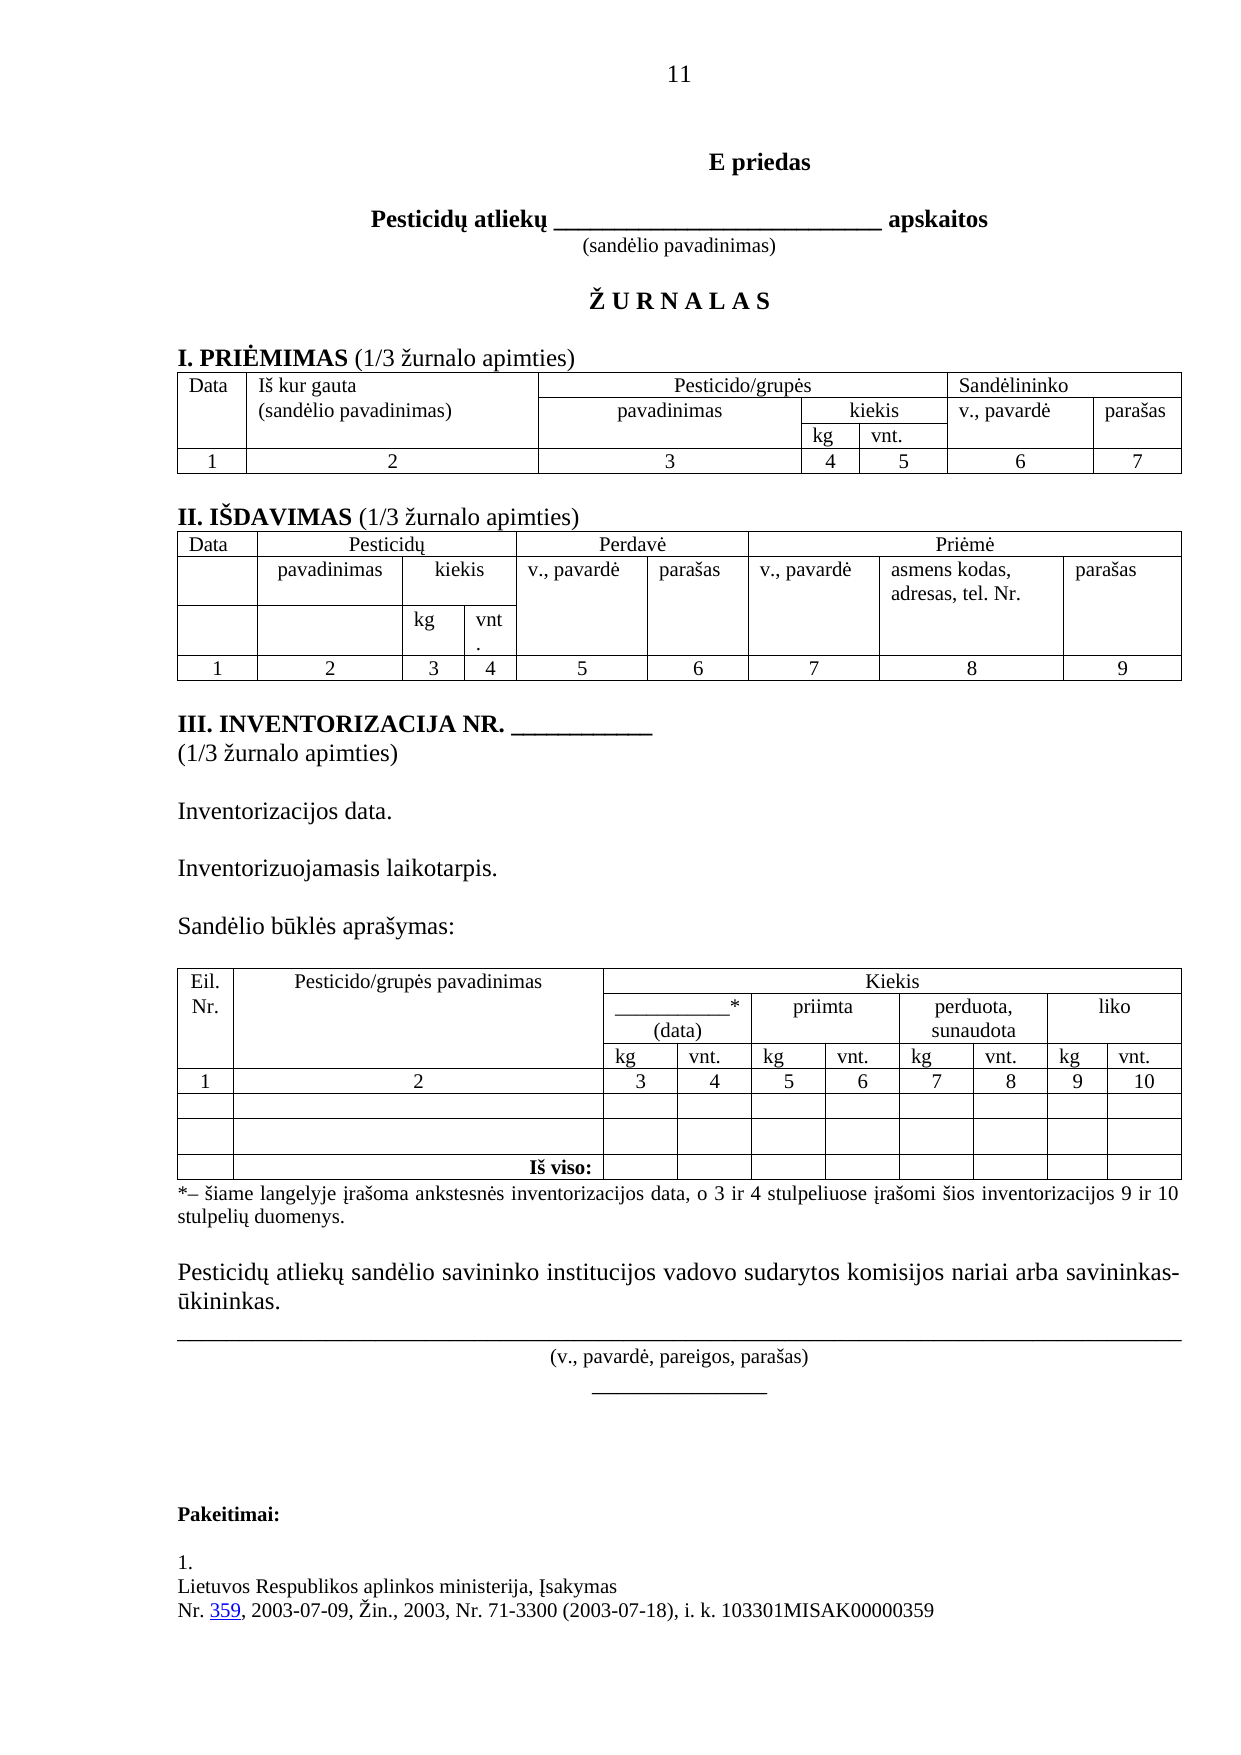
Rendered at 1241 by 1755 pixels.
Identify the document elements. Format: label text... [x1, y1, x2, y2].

table_header Iš kur gauta [247, 373, 538, 397]
table_cell 3 [403, 656, 464, 680]
table_cell kg [403, 606, 464, 654]
table_cell 7 [900, 1069, 973, 1093]
text *– šiame langelyje įrašoma ankstesnės inventorizacijos data, o 3 ir 4 stulpeliuose įrašomi šios inventorizacijos 9 ir 10 stulpelių duomenys. [177, 1180, 1181, 1228]
table_cell [178, 1043, 233, 1068]
table_header Sandėlininko [948, 373, 1181, 397]
table_cell v., pavardė [517, 557, 647, 605]
table_cell [648, 605, 748, 654]
table_cell [234, 1119, 603, 1154]
table_cell [1048, 1119, 1107, 1154]
table_cell 10 [1108, 1069, 1181, 1093]
table_cell 3 [604, 1069, 677, 1093]
table_cell [1064, 605, 1181, 654]
table_cell Nr. [178, 993, 233, 1042]
text 1. [177, 1550, 1181, 1574]
table_cell (sandėlio pavadinimas) [247, 397, 538, 422]
text Pesticidų atliekų sandėlio savininko institucijos vadovo sudarytos komisijos nariai arba savininkas-ūkininkas. [177, 1257, 1181, 1315]
table_header Pesticido/grupės [539, 373, 947, 397]
table_header Pesticidų [258, 532, 516, 556]
table_cell [1108, 1155, 1181, 1179]
table_cell v., pavardė [749, 557, 879, 605]
table_cell 8 [880, 656, 1063, 680]
table_header Pesticido/grupės pavadinimas [234, 969, 603, 993]
table_cell [974, 1155, 1047, 1179]
table_cell 6 [826, 1069, 899, 1093]
table_cell [826, 1094, 899, 1118]
text Lietuvos Respublikos aplinkos ministerija, Įsakymas [177, 1574, 1181, 1598]
table_cell kg [900, 1044, 973, 1068]
table_cell 8 [974, 1069, 1047, 1093]
table_cell [178, 1155, 233, 1179]
table_cell 4 [465, 656, 516, 680]
table_cell [234, 1094, 603, 1118]
table_cell 2 [247, 449, 538, 473]
table_cell vnt. [678, 1044, 751, 1068]
table_cell [178, 397, 246, 422]
table_header Kiekis [604, 969, 1181, 993]
table_cell [604, 1155, 677, 1179]
table_cell Iš viso: [234, 1155, 603, 1179]
table_cell kg [802, 424, 859, 447]
table_cell parašas [1094, 398, 1181, 422]
table_cell [604, 1119, 677, 1154]
table_header Perdavė [517, 532, 748, 556]
table_cell liko [1048, 994, 1181, 1042]
table_cell kg [1048, 1044, 1107, 1068]
text Nr. 359, 2003-07-09, Žin., 2003, Nr. 71-3300 (2003-07-18), i. k. 103301MISAK00000359 [177, 1598, 1181, 1622]
table_cell parašas [1064, 557, 1181, 605]
table_cell asmens kodas, adresas, tel. Nr. [880, 557, 1063, 605]
table_cell [1108, 1119, 1181, 1154]
table_cell 3 [539, 449, 801, 473]
table_cell 1 [178, 449, 246, 473]
table_cell [678, 1094, 751, 1118]
text ______________ [177, 1368, 1181, 1396]
text E priedas [177, 147, 1181, 176]
table_cell [258, 606, 402, 654]
text Inventorizuojamasis laikotarpis. [177, 853, 1181, 882]
table_cell kg [604, 1044, 677, 1068]
table_cell vnt. [465, 606, 516, 654]
table_cell pavadinimas [539, 398, 801, 422]
table_cell [948, 423, 1093, 447]
table_cell 6 [648, 656, 748, 680]
table_cell [752, 1155, 825, 1179]
table_cell 1 [178, 656, 257, 680]
table_cell 5 [752, 1069, 825, 1093]
table_header Data [178, 373, 246, 397]
table_cell [678, 1155, 751, 1179]
table_cell [826, 1119, 899, 1154]
text Inventorizacijos data. [177, 796, 1181, 824]
text III. Inventorizacija Nr. [177, 709, 1181, 738]
table_cell vnt. [860, 424, 947, 447]
text Sandėlio būklės aprašymas: [177, 911, 1181, 939]
table_cell [749, 605, 879, 654]
table_cell 4 [802, 449, 859, 473]
table_cell perduota, sunaudota [900, 994, 1047, 1042]
table_cell [1048, 1094, 1107, 1118]
text (v., pavardė, pareigos, parašas) [177, 1343, 1181, 1368]
table_cell [178, 1094, 233, 1118]
table_cell [234, 993, 603, 1042]
table_cell 2 [258, 656, 402, 680]
table_cell 9 [1064, 656, 1181, 680]
table_cell 4 [678, 1069, 751, 1093]
table_cell [826, 1155, 899, 1179]
table_cell parašas [648, 557, 748, 605]
text II. Išdavimas (1/3 žurnalo apimties) [177, 502, 1181, 531]
table_cell [178, 557, 257, 605]
table_cell [752, 1119, 825, 1154]
table_header Data [178, 532, 257, 556]
table_header Priėmė [749, 532, 1181, 556]
table_cell 2 [234, 1069, 603, 1093]
table_cell [517, 605, 647, 654]
table_cell kiekis [802, 398, 947, 422]
table_cell 5 [860, 449, 947, 473]
text Pesticidų atliekų apskaitos [177, 204, 1181, 233]
table_cell vnt. [974, 1044, 1047, 1068]
table_cell 9 [1048, 1069, 1107, 1093]
table_cell kg [752, 1044, 825, 1068]
table_cell [539, 423, 801, 447]
table_cell vnt. [826, 1044, 899, 1068]
table_cell [604, 1094, 677, 1118]
table_cell [974, 1119, 1047, 1154]
table_cell pavadinimas [258, 557, 402, 605]
table_cell [900, 1094, 973, 1118]
table_cell [974, 1094, 1047, 1118]
table_cell [234, 1043, 603, 1068]
text Pakeitimai: [177, 1502, 1181, 1526]
table_cell 7 [749, 656, 879, 680]
table_cell [678, 1119, 751, 1154]
table_cell [247, 423, 538, 447]
table_cell 7 [1094, 449, 1181, 473]
text I. Priėmimas (1/3 žurnalo apimties) [177, 343, 1181, 372]
table_cell [880, 605, 1063, 654]
table_cell priimta [752, 994, 899, 1042]
table_cell [1094, 423, 1181, 447]
table_cell [752, 1094, 825, 1118]
table_header Eil. [178, 969, 233, 993]
table_cell 1 [178, 1069, 233, 1093]
text (1/3 žurnalo apimties) [177, 738, 1181, 767]
table_cell [178, 423, 246, 447]
table_cell [178, 606, 257, 654]
table_cell [900, 1155, 973, 1179]
text ŽURNALAS [177, 286, 1181, 315]
table_cell [1108, 1094, 1181, 1118]
table_cell [178, 1119, 233, 1154]
table_cell [1048, 1155, 1107, 1179]
table_cell v., pavardė [948, 398, 1093, 422]
table_cell 5 [517, 656, 647, 680]
table_cell kiekis [403, 557, 516, 605]
table_cell ___________* (data) [604, 994, 751, 1042]
table_cell vnt. [1108, 1044, 1181, 1068]
table_cell [900, 1119, 973, 1154]
table_cell 6 [948, 449, 1093, 473]
text (sandėlio pavadinimas) [177, 233, 1181, 257]
